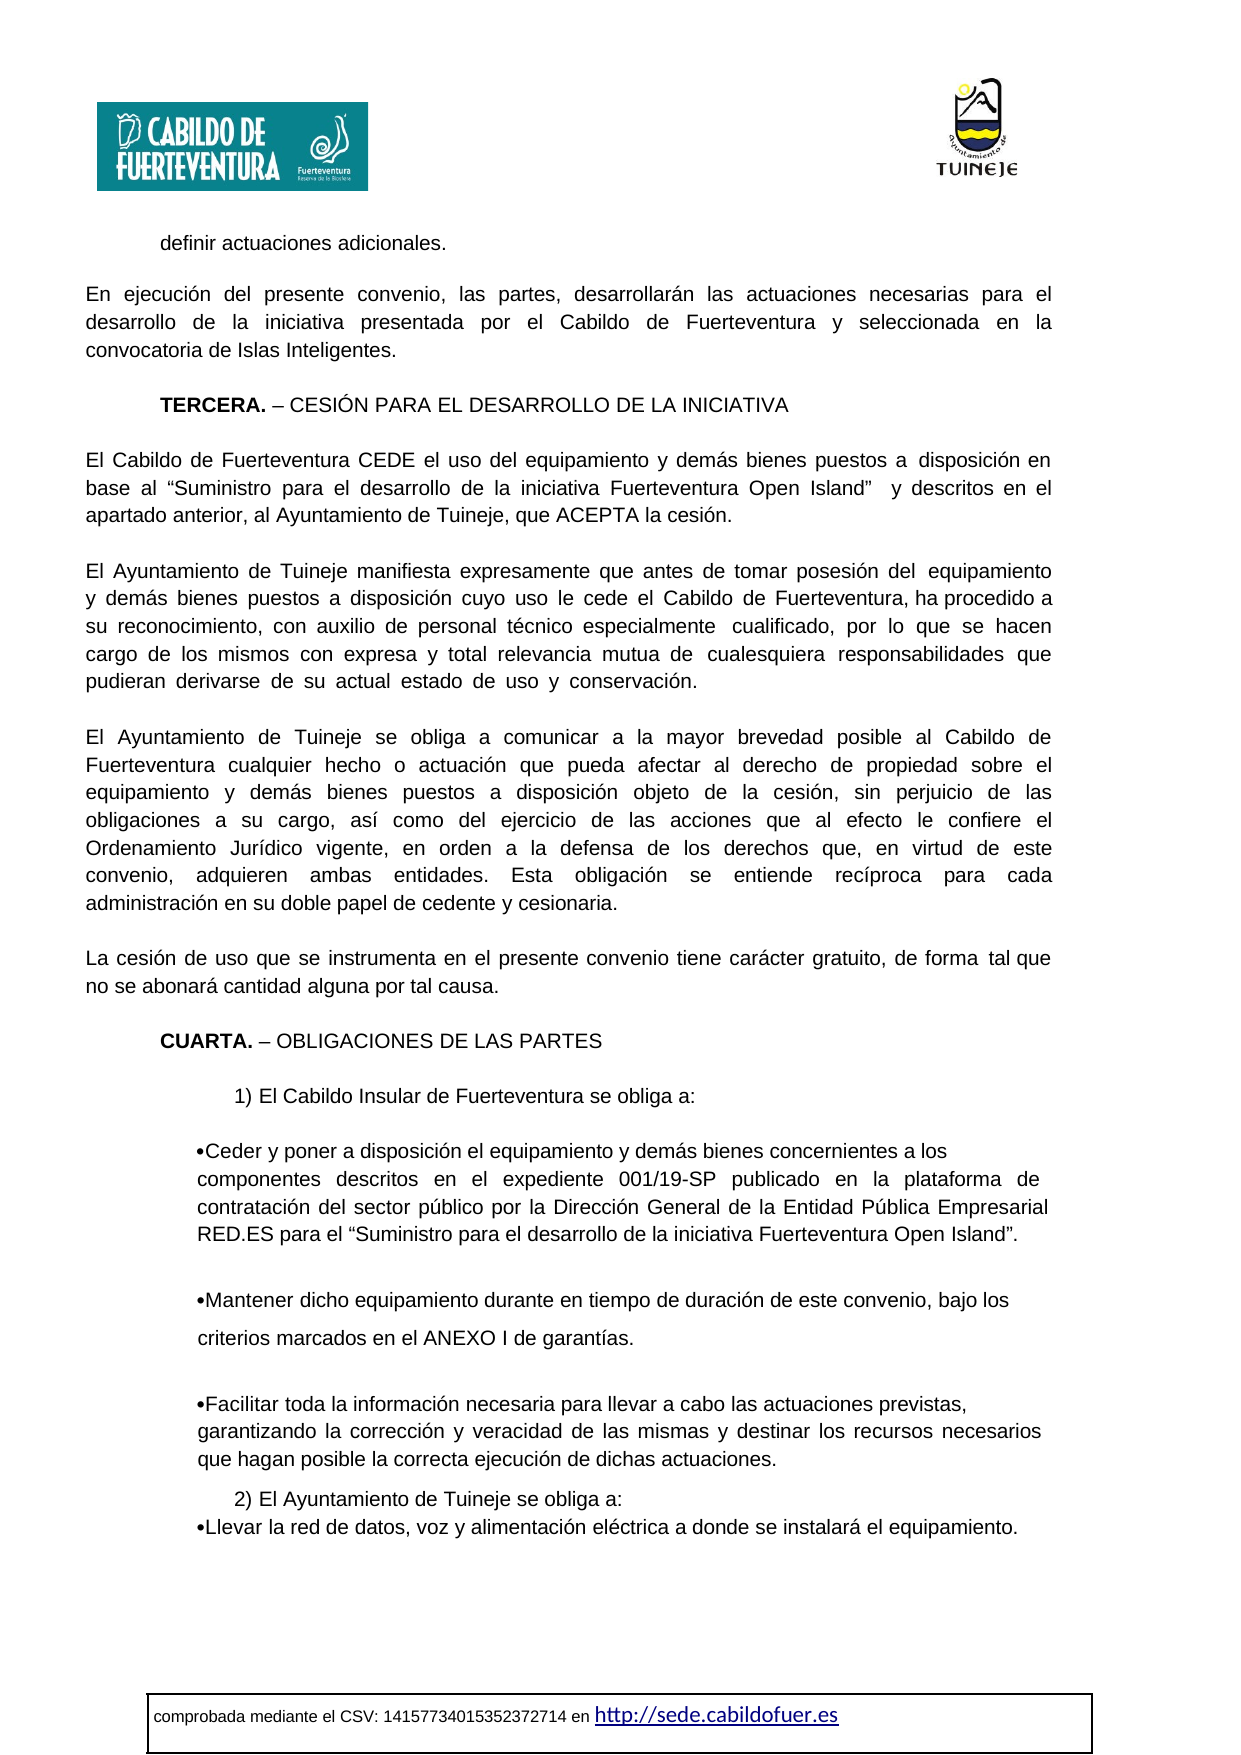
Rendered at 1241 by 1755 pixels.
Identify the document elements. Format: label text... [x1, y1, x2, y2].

text Facilitar toda la información necesaria para llevar a cabo las actuaciones previstas, garantizando la corrección y veracidad de las mismas y destinar los recursos necesarios que hagan posible la correcta ejecución de dichas actuaciones. [197, 1392, 1052, 1471]
text El Cabildo de Fuerteventura CEDE el uso del equipamiento y demás bienes puestos a disposición en base al “Suministro para el desarrollo de la iniciativa Fuerteventura Open Island” y descritos en el apartado anterior, al Ayuntamiento de Tuineje, que ACEPTA la cesión. [85, 448, 1052, 527]
text El Ayuntamiento de Tuineje manifiesta expresamente que antes de tomar posesión del equipamiento y demás bienes puestos a disposición cuyo uso le cede el Cabildo de Fuerteventura, ha procedido a su reconocimiento, con auxilio de personal técnico especialmente cualificado, por lo que se hacen cargo de los mismos con expresa y total relevancia mutua de cualesquiera responsabilidades que pudieran derivarse de su actual estado de uso y conservación. [85, 558, 1052, 693]
text TERCERA. – CESIÓN PARA EL DESARROLLO DE LA INICIATIVA [160, 393, 1107, 417]
text En ejecución del presente convenio, las partes, desarrollarán las actuaciones necesarias para el desarrollo de la iniciativa presentada por el Cabildo de Fuerteventura y seleccionada en la convocatoria de Islas Inteligentes. [85, 282, 1052, 362]
text Llevar la red de datos, voz y alimentación eléctrica a donde se instalará el equipamiento. [197, 1514, 1107, 1538]
text definir actuaciones adicionales. [160, 231, 1107, 255]
text CUARTA. – OBLIGACIONES DE LAS PARTES [160, 1029, 1107, 1053]
text Mantener dicho equipamiento durante en tiempo de duración de este convenio, bajo los criterios marcados en el ANEXO I de garantías. [197, 1288, 1052, 1350]
text La cesión de uso que se instrumenta en el presente convenio tiene carácter gratuito, de forma tal que no se abonará cantidad alguna por tal causa. [85, 946, 1052, 998]
list El Cabildo Insular de Fuerteventura se obliga a: [234, 1084, 1107, 1108]
text El Ayuntamiento de Tuineje se obliga a comunicar a la mayor brevedad posible al Cabildo de Fuerteventura cualquier hecho o actuación que pueda afectar al derecho de propiedad sobre el equipamiento y demás bienes puestos a disposición objeto de la cesión, sin perjuicio de las obligaciones a su cargo, así como del ejercicio de las acciones que al efecto le confiere el Ordenamiento Jurídico vigente, en orden a la defensa de los derechos que, en virtud de este convenio, adquieren ambas entidades. Esta obligación se entiende recíproca para cada administración en su doble papel de cedente y cesionaria. [85, 725, 1052, 915]
list El Ayuntamiento de Tuineje se obliga a: [234, 1487, 1107, 1511]
text Ceder y poner a disposición el equipamiento y demás bienes concernientes a los componentes descritos en el expediente 001/19-SP publicado en la plataforma de contratación del sector público por la Dirección General de la Entidad Pública Empresarial RED.ES para el “Suministro para el desarrollo de la iniciativa Fuerteventura Open Island”. [197, 1139, 1052, 1246]
